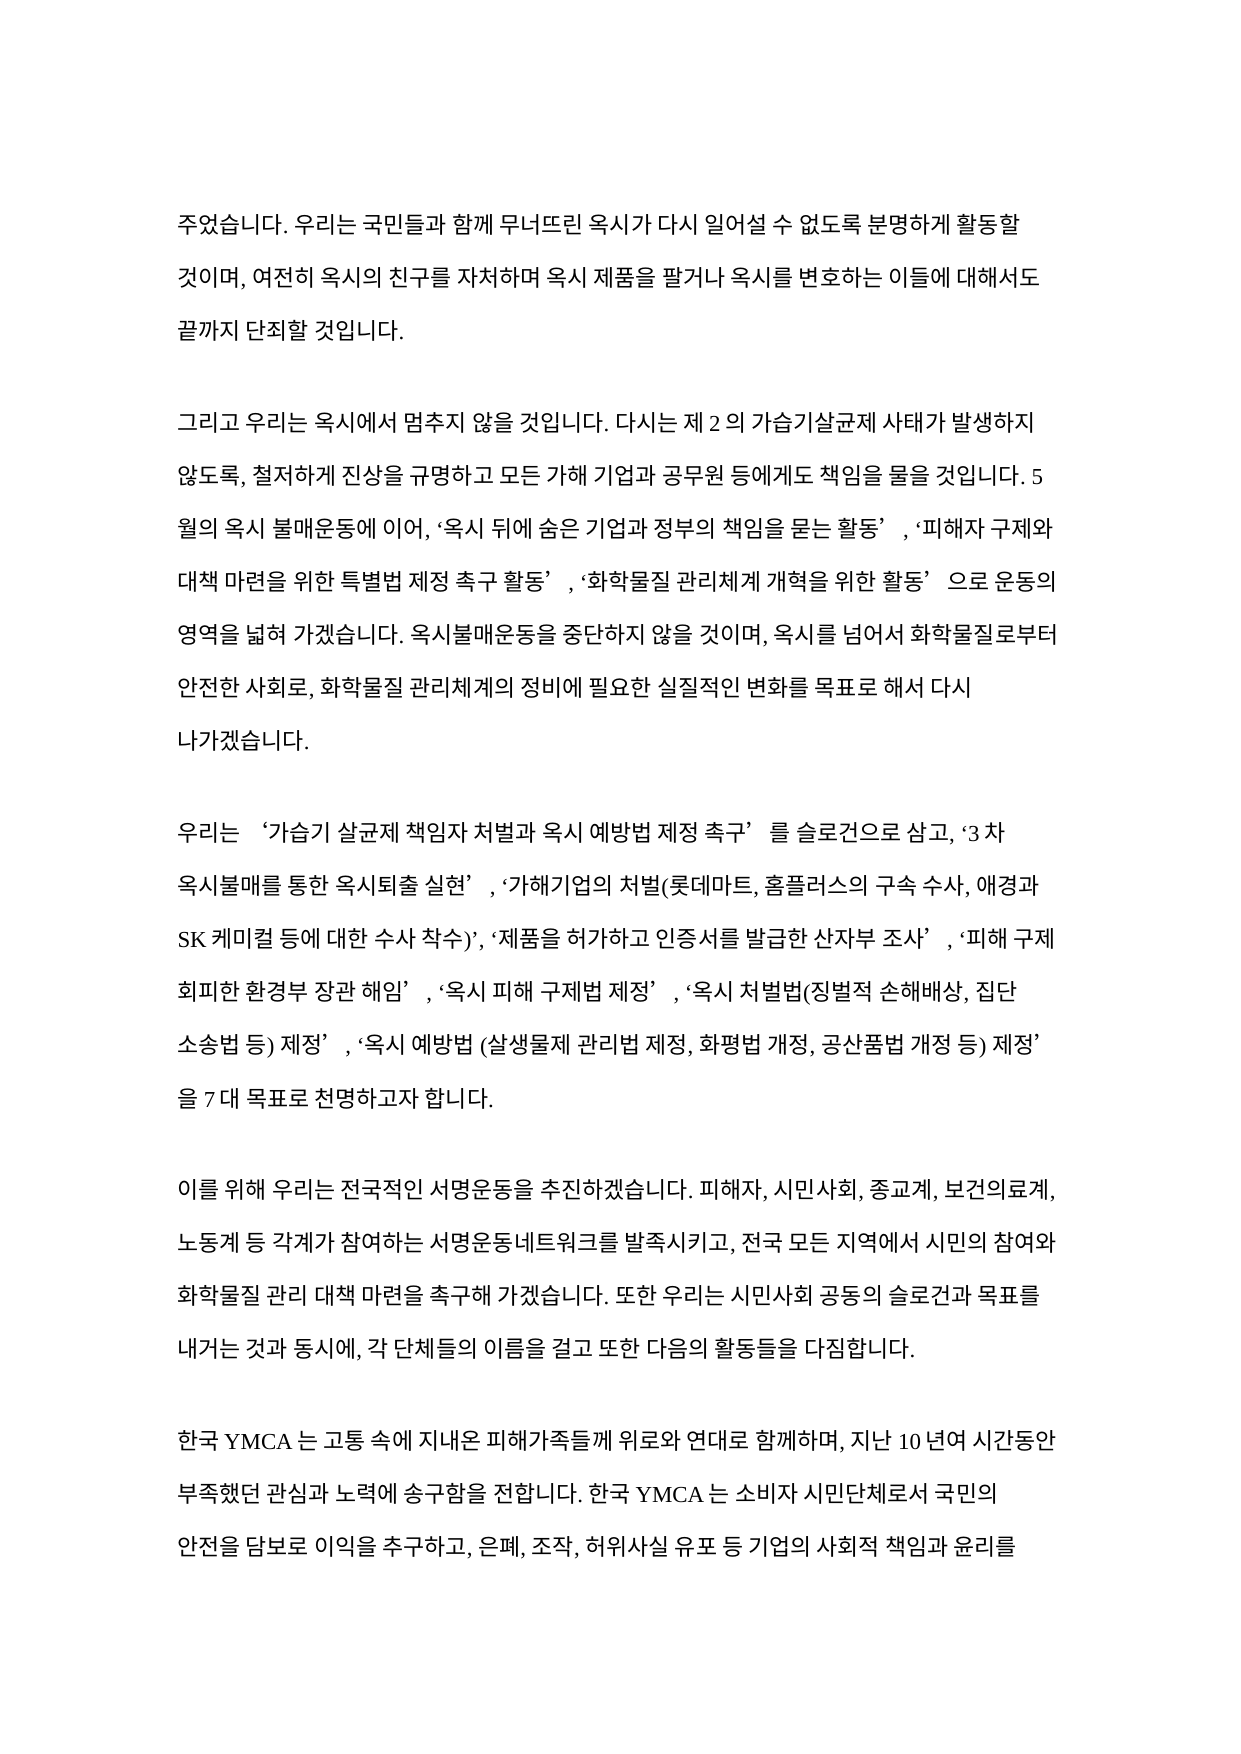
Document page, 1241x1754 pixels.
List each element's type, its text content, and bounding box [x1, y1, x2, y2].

text 한국YMCA는 고통 속에 지내온 피해가족들께 위로와 연대로 함께하며, 지난 10년여 시간동안 부족했던 관심과 노력에 송구함을 전합니다. 한국YMCA는 소비자 시민단체로서 국민의 안전을 담보로 이익을 추구하고, 은폐, 조작, 허위사실 유포 등 기업의 사회적 책임과 윤리를 [177, 1423, 1063, 1562]
text 이를 위해 우리는 전국적인 서명운동을 추진하겠습니다. 피해자, 시민사회, 종교계, 보건의료계, 노동계 등 각계가 참여하는 서명운동네트워크를 발족시키고, 전국 모든 지역에서 시민의 참여와 화학물질 관리 대책 마련을 촉구해 가겠습니다. 또한 우리는 시민사회 공동의 슬로건과 목표를 내거는 것과 동시에, 각 단체들의 이름을 걸고 또한 다음의 활동들을 다짐합니다. [177, 1172, 1063, 1364]
text 그리고 우리는 옥시에서 멈추지 않을 것입니다. 다시는 제2의 가습기살균제 사태가 발생하지 않도록, 철저하게 진상을 규명하고 모든 가해 기업과 공무원 등에게도 책임을 물을 것입니다. 5월의 옥시 불매운동에 이어, ‘옥시 뒤에 숨은 기업과 정부의 책임을 묻는 활동’, ‘피해자 구제와 대책 마련을 위한 특별법 제정 촉구 활동’, ‘화학물질 관리체계 개혁을 위한 활동’으로 운동의 영역을 넓혀 가겠습니다. 옥시불매운동을 중단하지 않을 것이며, 옥시를 넘어서 화학물질로부터 안전한 사회로, 화학물질 관리체계의 정비에 필요한 실질적인 변화를 목표로 해서 다시 나가겠습니다. [177, 404, 1063, 756]
text 우리는 ‘가습기 살균제 책임자 처벌과 옥시 예방법 제정 촉구’를 슬로건으로 삼고, ‘3차 옥시불매를 통한 옥시퇴출 실현’, ‘가해기업의 처벌(롯데마트, 홈플러스의 구속 수사, 애경과 SK케미컬 등에 대한 수사 착수)’, ‘제품을 허가하고 인증서를 발급한 산자부 조사’, ‘피해 구제 회피한 환경부 장관 해임’, ‘옥시 피해 구제법 제정’, ‘옥시 처벌법(징벌적 손해배상, 집단 소송법 등) 제정’, ‘옥시 예방법 (살생물제 관리법 제정, 화평법 개정, 공산품법 개정 등) 제정’을 7대 목표로 천명하고자 합니다. [177, 815, 1063, 1114]
text 주었습니다. 우리는 국민들과 함께 무너뜨린 옥시가 다시 일어설 수 없도록 분명하게 활동할 것이며, 여전히 옥시의 친구를 자처하며 옥시 제품을 팔거나 옥시를 변호하는 이들에 대해서도 끝까지 단죄할 것입니다. [177, 207, 1063, 346]
